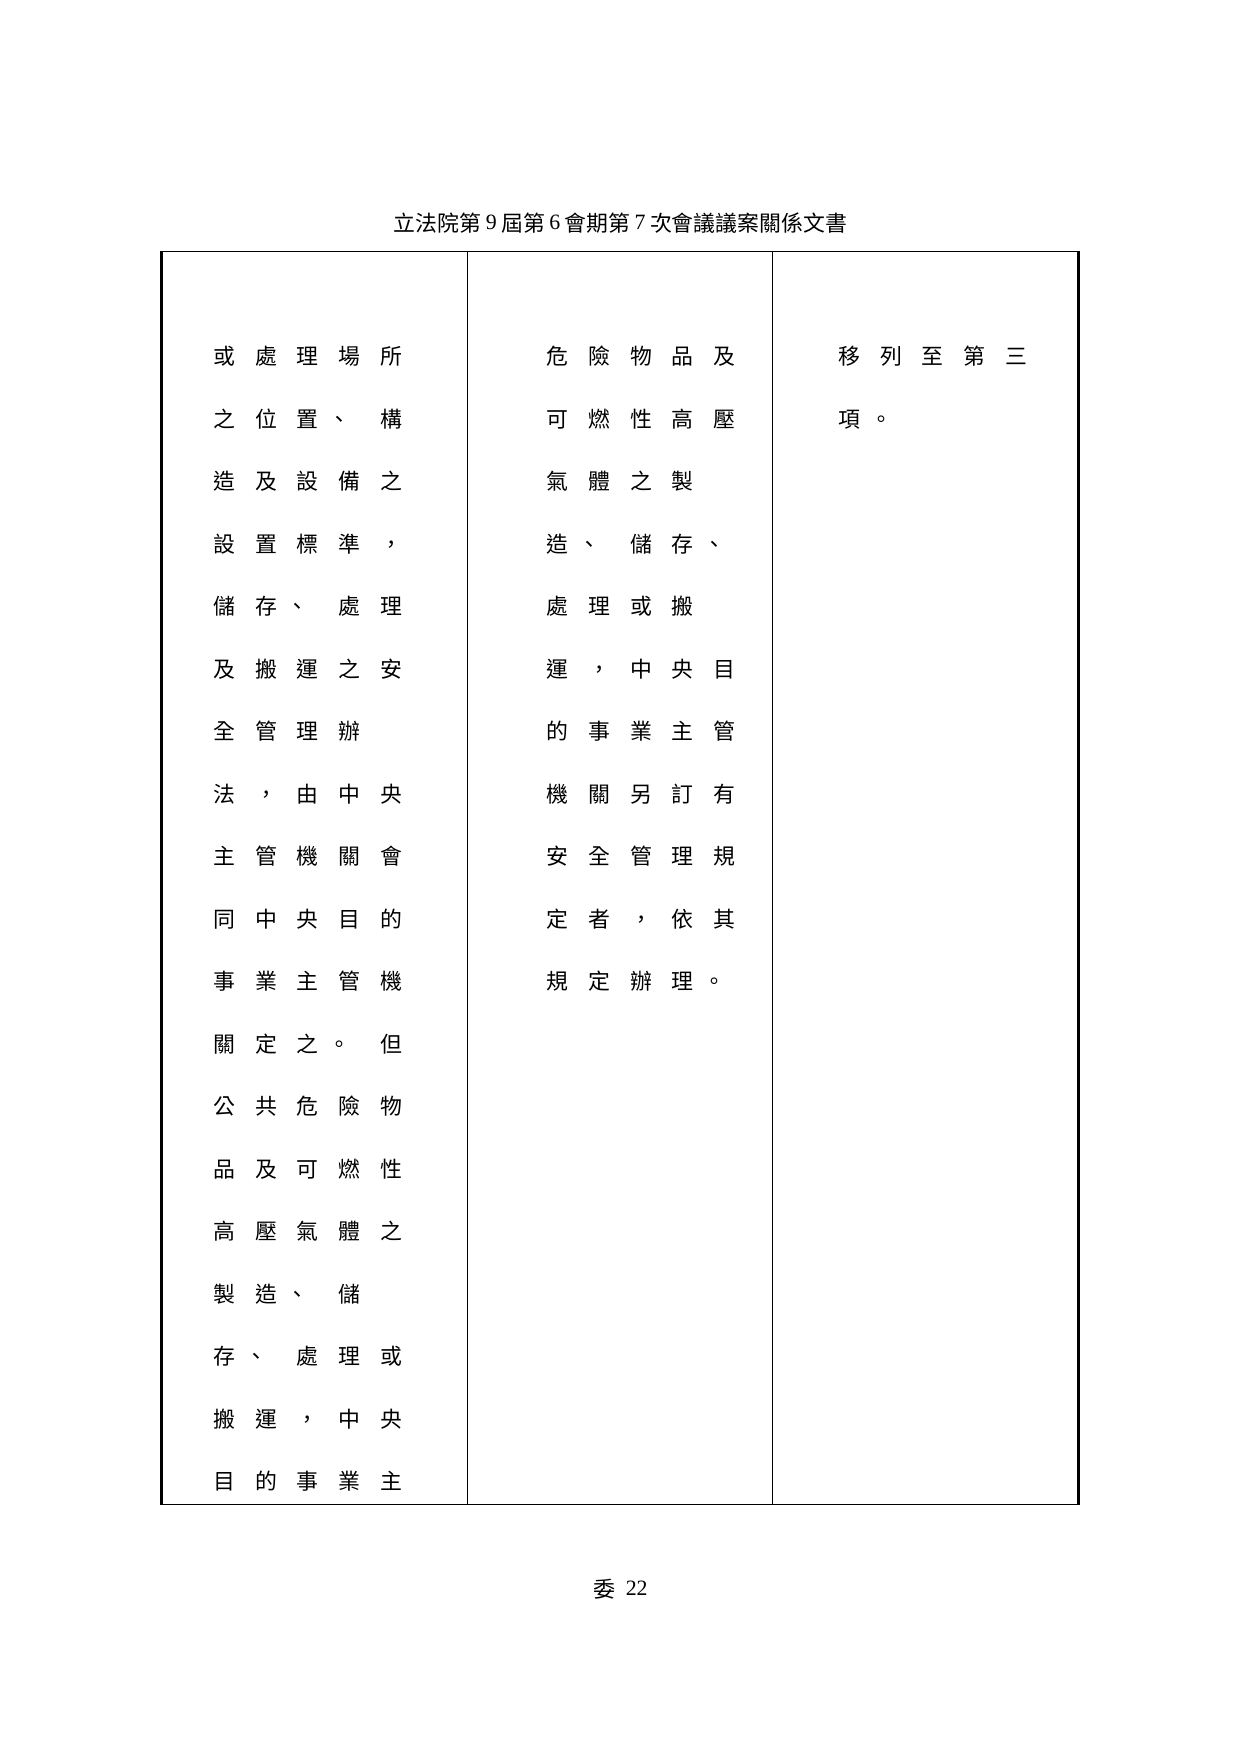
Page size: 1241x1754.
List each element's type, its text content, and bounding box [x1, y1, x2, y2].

table_cell 危險物品及可燃性高壓氣體之製造、儲存、處理或搬運，中央目的事業主管機關另訂有安全管理規定者，依其規定辦理。 [468, 252, 772, 1504]
table_cell 或處理場所之位置、構造及設備之設置標準，儲存、處理及搬運之安全管理辦法，由中央主管機關會同中央目的事業主管機關定之。但公共危險物品及可燃性高壓氣體之製造、儲存、處理或搬運，中央目的事業主 [163, 252, 467, 1504]
table_cell 移列至第三項。 [773, 252, 1077, 1504]
